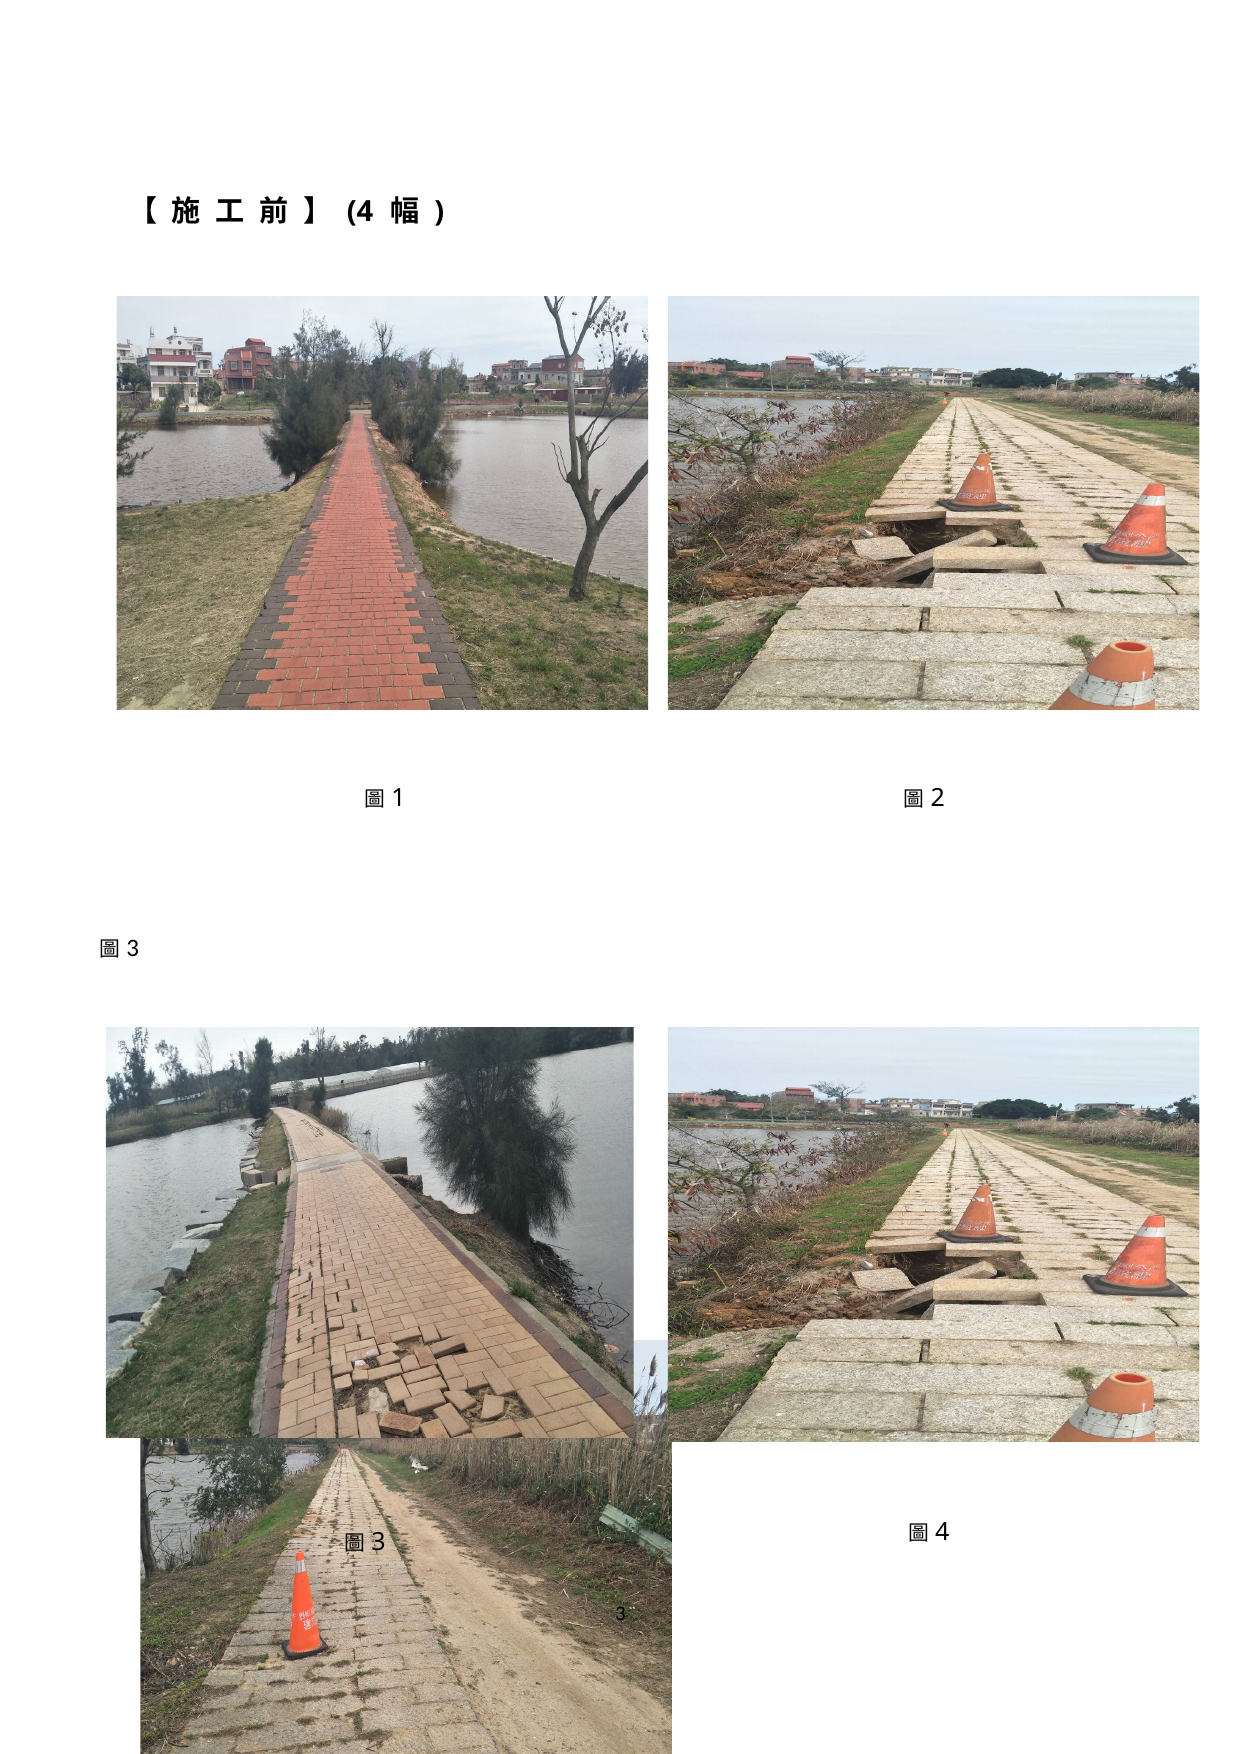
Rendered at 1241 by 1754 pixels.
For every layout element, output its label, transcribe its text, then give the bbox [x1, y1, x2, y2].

text 【施工前】(4幅) [128, 165, 1112, 240]
picture [120, 1027, 1200, 1754]
picture [116, 296, 649, 710]
picture [667, 296, 1200, 710]
